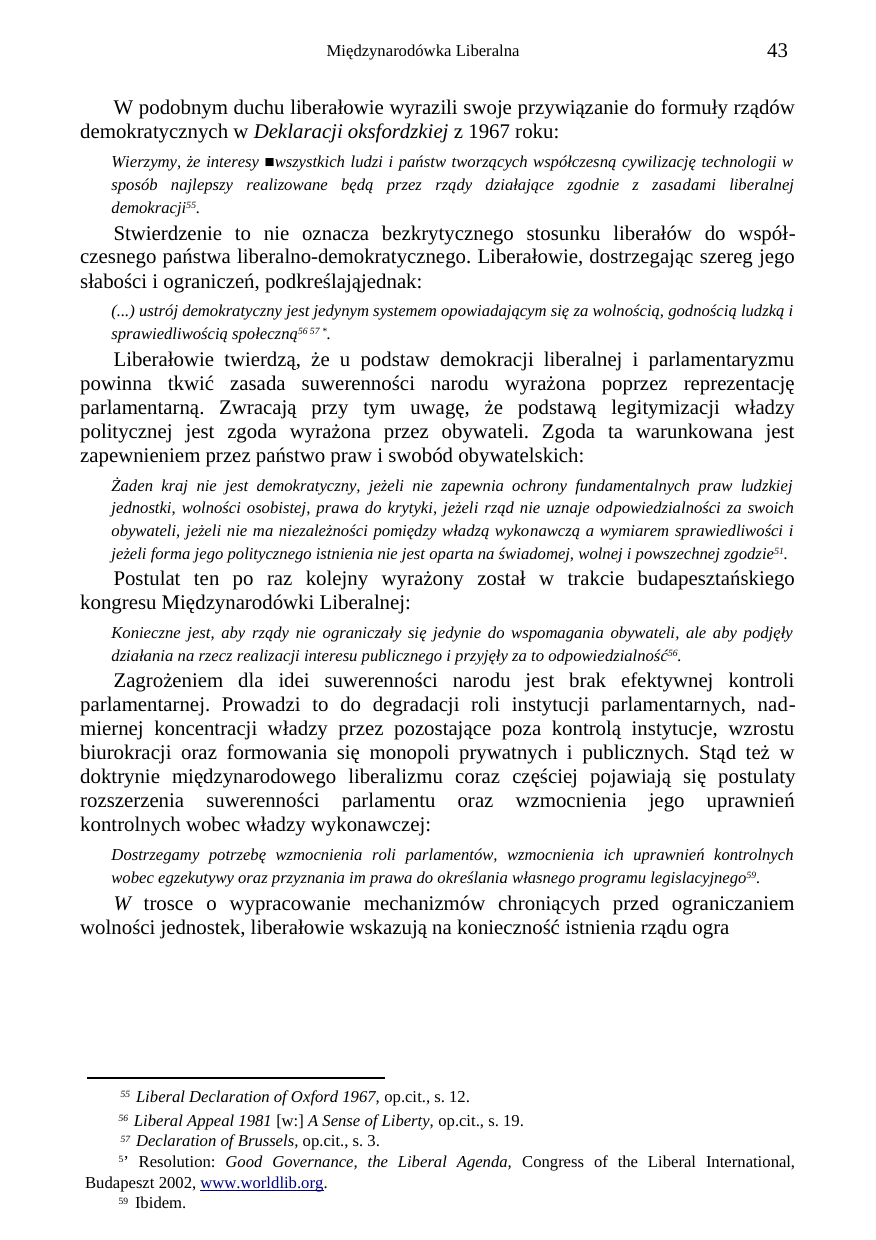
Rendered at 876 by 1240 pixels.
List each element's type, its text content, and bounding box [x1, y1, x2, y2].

text 43 [767, 38, 792, 62]
text 5’ Resolution: Good Governance, the Liberal Agenda, Congress of the Liberal International, Budapeszt 2002, www.worldlib.org. [85, 1152, 795, 1192]
text 59 Ibidem. [85, 1193, 795, 1212]
text Żaden kraj nie jest demokratyczny, jeżeli nie zapewnia ochrony fundamentalnych praw ludzkiej jednostki, wolności osobistej, prawa do krytyki, jeżeli rząd nie uznaje od­powiedzialności za swoich obywateli, jeżeli nie ma niezależności pomiędzy władzą wyko­nawczą a wymiarem sprawiedliwości i jeżeli forma jego politycznego istnienia nie jest oparta na świadomej, wolnej i powszechnej zgodzie51. [111, 475, 795, 563]
text Wierzymy, że interesy ■wszystkich ludzi i państw tworzących współczesną cywilizację technologii w sposób najlepszy realizowane będą przez rządy działające zgodnie z zasa­dami liberalnej demokracji55. [111, 152, 795, 217]
text Konieczne jest, aby rządy nie ograniczały się jedynie do wspomagania obywateli, ale aby podjęły działania na rzecz realizacji interesu publicznego i przyjęły za to odpowie­dzialność56. [111, 623, 795, 664]
text 55 Liberal Declaration of Oxford 1967, op.cit., s. 12. [85, 1087, 795, 1106]
text Zagrożeniem dla idei suwerenności narodu jest brak efektywnej kontroli parlamentarnej. Prowadzi to do degradacji roli instytucji parlamentarnych, nad­miernej koncentracji władzy przez pozostające poza kontrolą instytucje, wzrostu biurokracji oraz formowania się monopoli prywatnych i publicznych. Stąd też w doktrynie międzynarodowego liberalizmu coraz częściej pojawiają się postu­laty rozszerzenia suwerenności parlamentu oraz wzmocnienia jego uprawnień kontrolnych wobec władzy wykonawczej: [80, 668, 795, 836]
text Międzynarodówka Liberalna [326, 41, 548, 60]
text W trosce o wypracowanie mechanizmów chroniących przed ograniczaniem wolności jednostek, liberałowie wskazują na konieczność istnienia rządu ogra­ [80, 891, 795, 939]
text Stwierdzenie to nie oznacza bezkrytycznego stosunku liberałów do współ­czesnego państwa liberalno-demokratycznego. Liberałowie, dostrzegając szereg jego słabości i ograniczeń, podkreślająjednak: [80, 220, 795, 293]
text 56 Liberal Appeal 1981 [w:] A Sense of Liberty, op.cit., s. 19. [85, 1111, 795, 1130]
text Postulat ten po raz kolejny wyrażony został w trakcie budapesztańskiego kongresu Międzynarodówki Liberalnej: [80, 566, 795, 614]
text (...) ustrój demokratyczny jest jedynym systemem opowiadającym się za wolnością, godnością ludzką i sprawiedliwością społeczną56 57 *. [111, 301, 795, 343]
text 57 Declaration of Brussels, op.cit., s. 3. [85, 1131, 795, 1150]
text Dostrzegamy potrzebę wzmocnienia roli parlamentów, wzmocnienia ich uprawnień kontrolnych wobec egzekutywy oraz przyznania im prawa do określania własnego pro­gramu legislacyjnego59. [111, 845, 795, 887]
text Liberałowie twierdzą, że u podstaw demokracji liberalnej i parlamentaryzmu powinna tkwić zasada suwerenności narodu wyrażona poprzez reprezentację parlamentarną. Zwracają przy tym uwagę, że podstawą legitymizacji władzy politycznej jest zgoda wyrażona przez obywateli. Zgoda ta warunkowana jest zapewnieniem przez państwo praw i swobód obywatelskich: [80, 347, 795, 467]
text W podobnym duchu liberałowie wyrazili swoje przywiązanie do formuły rządów demokratycznych w Deklaracji oksfordzkiej z 1967 roku: [80, 95, 795, 143]
